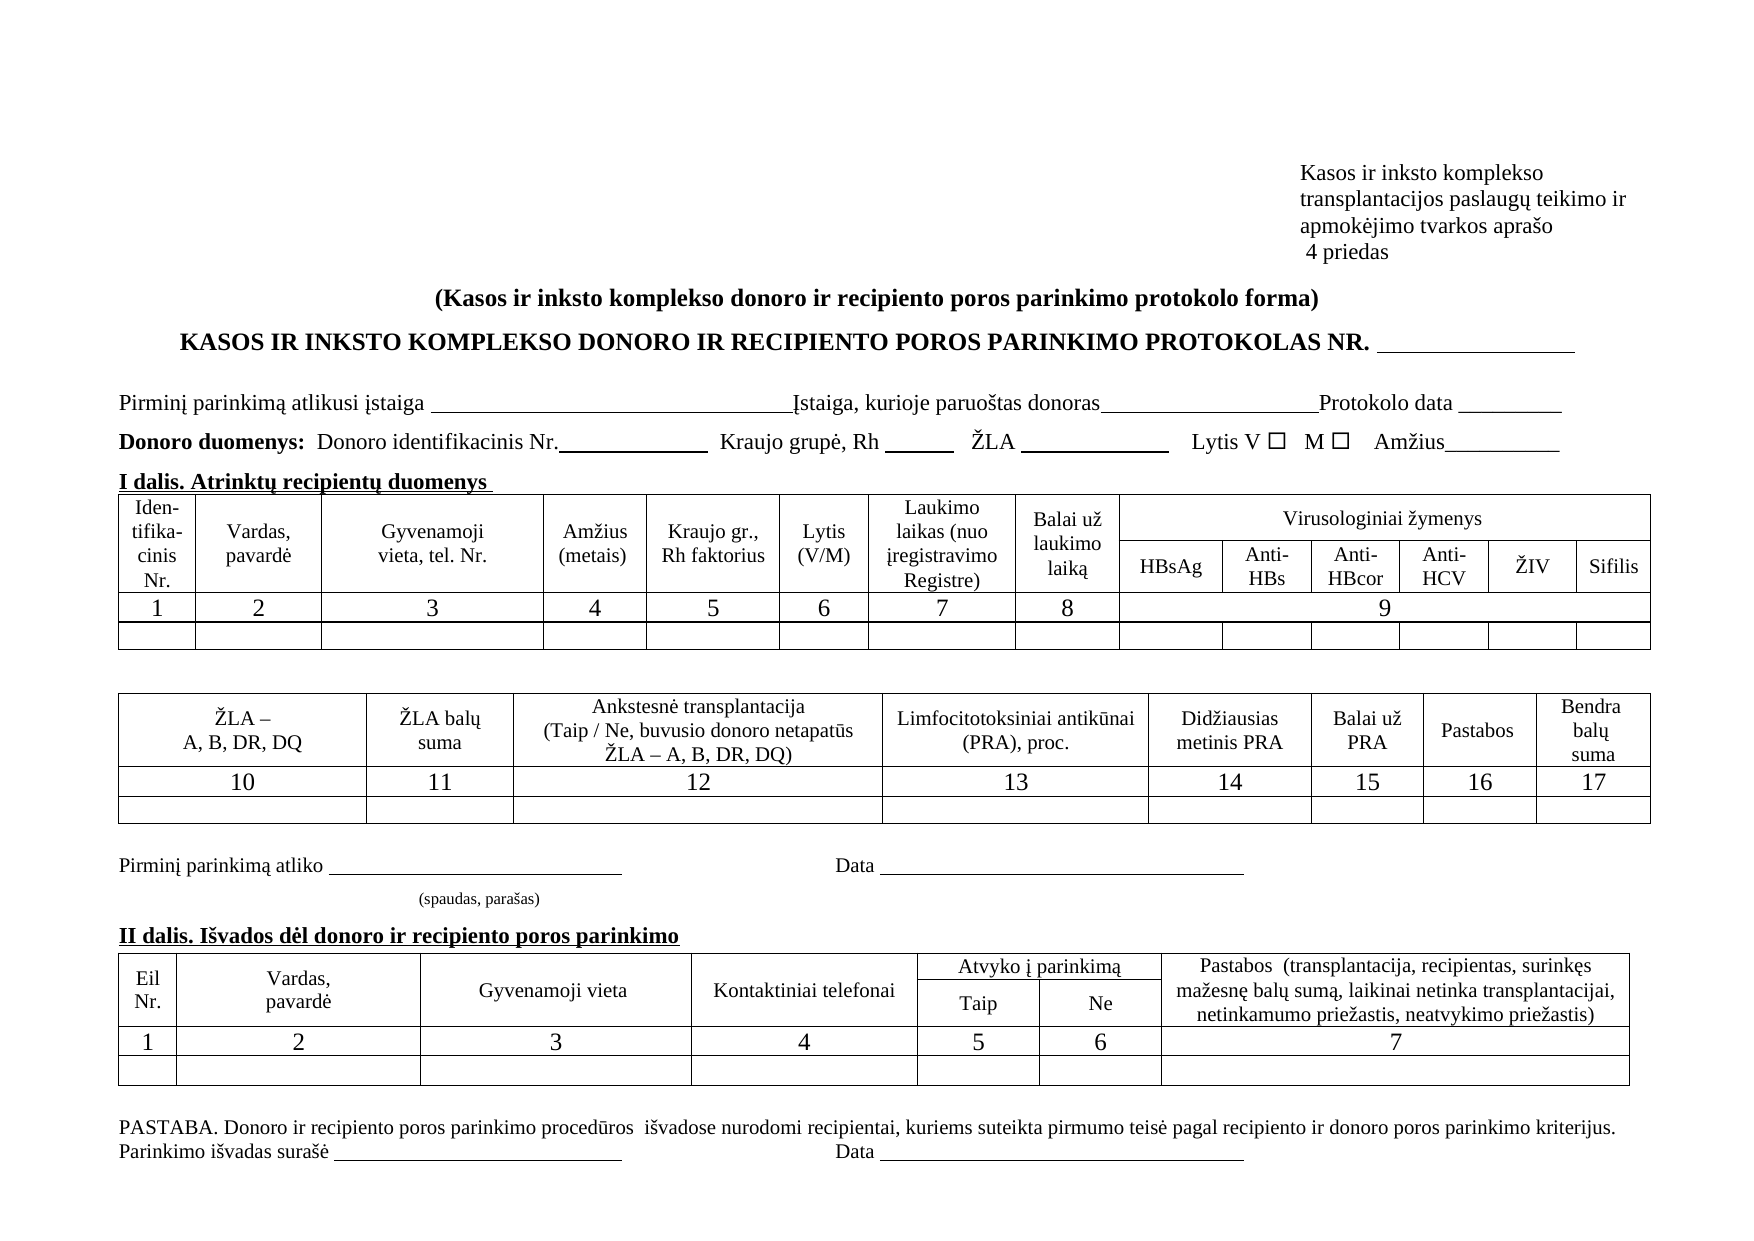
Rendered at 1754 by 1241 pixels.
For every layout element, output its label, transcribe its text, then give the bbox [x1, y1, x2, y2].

table_cell [1489, 623, 1576, 649]
table_cell [918, 1056, 1039, 1085]
table_header Amžius (metais) [544, 495, 646, 592]
text I dalis. Atrinktų recipientų duomenys [118, 468, 1635, 494]
table_header ŽLA balų suma [367, 694, 513, 766]
table_cell [367, 797, 513, 823]
table_cell 1 [119, 1027, 176, 1055]
table_header Balai už laukimo laiką [1016, 495, 1119, 592]
table_cell 6 [780, 593, 868, 621]
text 4 priedas [1300, 238, 1635, 264]
text PASTABA. Donoro ir recipiento poros parinkimo procedūros išvadose nurodomi recipientai, kuriems suteikta pirmumo teisė pagal recipiento ir donoro poros parinkimo kriterijus. [118, 1115, 1635, 1139]
table_header Laukimo laikas (nuo įregistravimo Registre) [869, 495, 1015, 592]
text Kasos ir inksto komplekso transplantacijos paslaugų teikimo ir apmokėjimo tvarkos aprašo [1300, 159, 1635, 238]
table_cell Sifilis [1577, 541, 1650, 592]
table_cell [1223, 623, 1311, 649]
table_cell 15 [1312, 767, 1423, 796]
table_cell [544, 623, 646, 649]
table_cell 2 [177, 1027, 420, 1055]
text (spaudas, parašas) [118, 889, 1635, 918]
table_cell Anti-HCV [1400, 541, 1488, 592]
table_header Kraujo gr., Rh faktorius [647, 495, 779, 592]
table_header Pastabos (transplantacija, recipientas, surinkęs mažesnę balų sumą, laikinai netinka transplantacijai, netinkamumo priežastis, neatvykimo priežastis) [1162, 954, 1629, 1026]
table_header Vardas, pavardė [196, 495, 321, 592]
table_cell [1312, 797, 1423, 823]
table_cell 5 [918, 1027, 1039, 1055]
table_cell 17 [1537, 767, 1650, 796]
table_cell [1120, 623, 1222, 649]
table_cell [1577, 623, 1650, 649]
table_cell 8 [1016, 593, 1119, 621]
table_cell 11 [367, 767, 513, 796]
table_header Pastabos [1424, 694, 1536, 766]
text II dalis. Išvados dėl donoro ir recipiento poros parinkimo [118, 922, 1635, 948]
text (Kasos ir inksto komplekso donoro ir recipiento poros parinkimo protokolo forma) [118, 283, 1635, 312]
table_header ŽLA – A, B, DR, DQ [119, 694, 366, 766]
table_cell [647, 623, 779, 649]
table_header Kontaktiniai telefonai [692, 954, 917, 1026]
table_cell 4 [544, 593, 646, 621]
table_header Atvyko į parinkimą [918, 954, 1161, 979]
table_header Bendra balų suma [1537, 694, 1650, 766]
table_cell [1162, 1056, 1629, 1085]
text Donoro duomenys: Donoro identifikacinis Nr. Kraujo grupė, Rh ŽLA Lytis V  M  Amžius__________ [118, 428, 1635, 455]
table_cell Anti-HBcor [1312, 541, 1399, 592]
table_cell 5 [647, 593, 779, 621]
table_cell 7 [1162, 1027, 1629, 1055]
table_cell [119, 623, 195, 649]
table_cell [692, 1056, 917, 1085]
table_cell 10 [119, 767, 366, 796]
text KASOS IR InkstO komplekso donoro ir recipiento poros parinkimo protokolas nr. [118, 327, 1635, 355]
table_cell [1312, 623, 1399, 649]
table_cell [780, 623, 868, 649]
table_cell 7 [869, 593, 1015, 621]
table_cell 4 [692, 1027, 917, 1055]
table_cell [119, 1056, 176, 1085]
table_header Vardas, pavardė [177, 954, 420, 1026]
table_cell Anti-HBs [1223, 541, 1311, 592]
table_cell 1 [119, 593, 195, 621]
table_cell [421, 1056, 691, 1085]
table_cell 12 [514, 767, 882, 796]
table_header Limfocitotoksiniai antikūnai (PRA), proc. [883, 694, 1148, 766]
table_cell [177, 1056, 420, 1085]
table_header Lytis (V/M) [780, 495, 868, 592]
table_header Didžiausias metinis PRA [1149, 694, 1311, 766]
table_cell [1040, 1056, 1161, 1085]
table_header Gyvenamoji vieta [421, 954, 691, 1026]
table_cell [196, 623, 321, 649]
table_cell ŽIV [1489, 541, 1576, 592]
table_cell [883, 797, 1148, 823]
table_header Virusologiniai žymenys [1120, 495, 1650, 540]
table_cell [1149, 797, 1311, 823]
table_cell 3 [421, 1027, 691, 1055]
table_header Ankstesnė transplantacija (Taip / Ne, buvusio donoro netapatūs ŽLA – A, B, DR, DQ) [514, 694, 882, 766]
table_cell 3 [322, 593, 543, 621]
table_cell [1016, 623, 1119, 649]
table_cell HBsAg [1120, 541, 1222, 592]
table_cell [869, 623, 1015, 649]
table_cell [514, 797, 882, 823]
table_header Balai už PRA [1312, 694, 1423, 766]
table_cell 16 [1424, 767, 1536, 796]
text Pirminį parinkimą atlikusi įstaiga Įstaiga, kurioje paruoštas donoras Protokolo data _________ [118, 389, 1635, 415]
table_header Gyvenamoji vieta, tel. Nr. [322, 495, 543, 592]
table_cell 2 [196, 593, 321, 621]
table_cell Taip [918, 980, 1039, 1026]
table_cell [1537, 797, 1650, 823]
table_cell 13 [883, 767, 1148, 796]
table_cell 6 [1040, 1027, 1161, 1055]
table_cell Ne [1040, 980, 1161, 1026]
table_cell [1424, 797, 1536, 823]
table_cell 9 [1120, 593, 1650, 621]
text Pirminį parinkimą atliko Data [118, 853, 1635, 877]
table_cell [1400, 623, 1488, 649]
table_cell [119, 797, 366, 823]
table_header Iden-tifika-cinis Nr. [119, 495, 195, 592]
text Parinkimo išvadas surašė Data [118, 1139, 1635, 1163]
table_cell [322, 623, 543, 649]
table_cell 14 [1149, 767, 1311, 796]
table_header Eil Nr. [119, 954, 176, 1026]
